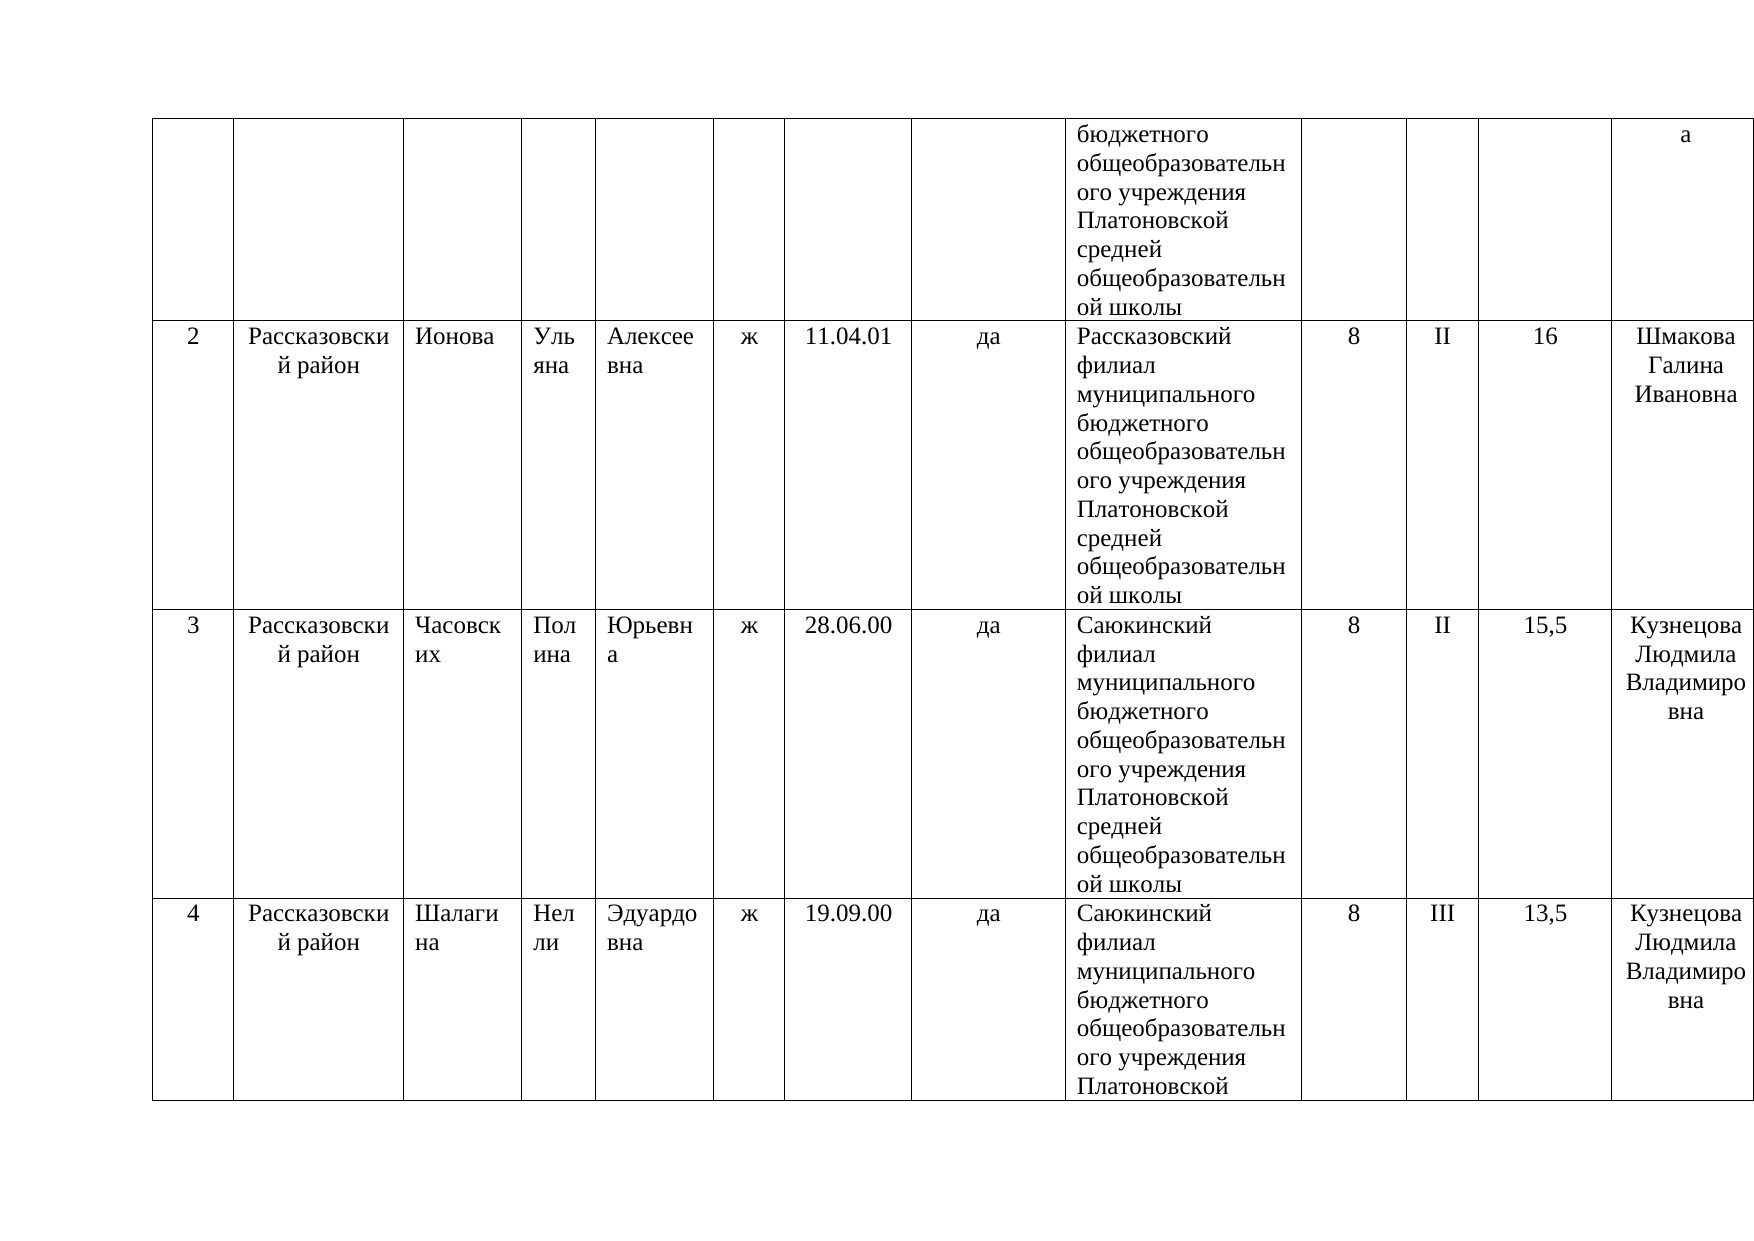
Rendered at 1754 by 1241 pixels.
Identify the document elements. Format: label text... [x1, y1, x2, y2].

table_cell Ульяна [522, 321, 595, 609]
table_cell 8 [1302, 899, 1406, 1100]
table_cell [522, 119, 595, 320]
table_cell II [1407, 321, 1478, 609]
table_cell Рассказовский район [234, 610, 403, 897]
table_cell Ионова [404, 321, 521, 609]
table_cell да [912, 610, 1065, 897]
table_cell Эдуардовна [596, 899, 713, 1100]
table_cell Нелли [522, 899, 595, 1100]
table_cell Кузнецова Людмила Владимировна [1612, 899, 1753, 1100]
table_cell Шалагина [404, 899, 521, 1100]
table_cell бюджетного общеобразовательного учреждения Платоновской средней общеобразовательной школы [1066, 119, 1301, 320]
table_cell II [1407, 610, 1478, 897]
table_cell ж [714, 899, 784, 1100]
table_cell 11.04.01 [785, 321, 911, 609]
table_cell [785, 119, 911, 320]
table_cell Часовских [404, 610, 521, 897]
table_cell [234, 119, 403, 320]
table_cell Рассказовский район [234, 899, 403, 1100]
table_cell [404, 119, 521, 320]
table_cell 8 [1302, 321, 1406, 609]
table_cell Полина [522, 610, 595, 897]
table_cell Алексеевна [596, 321, 713, 609]
table_cell [1302, 119, 1406, 320]
table_cell 28.06.00 [785, 610, 911, 897]
table_cell а [1612, 119, 1753, 320]
table_cell да [912, 899, 1065, 1100]
table_cell да [912, 321, 1065, 609]
table_cell Кузнецова Людмила Владимировна [1612, 610, 1753, 897]
table_cell 4 [153, 899, 233, 1100]
table_cell Шмакова Галина Ивановна [1612, 321, 1753, 609]
table_cell [1407, 119, 1478, 320]
table_cell Юрьевна [596, 610, 713, 897]
table_cell Рассказовский филиал муниципального бюджетного общеобразовательного учреждения Платоновской средней общеобразовательной школы [1066, 321, 1301, 609]
table_cell [153, 119, 233, 320]
table_cell ж [714, 321, 784, 609]
table_cell 8 [1302, 610, 1406, 897]
table_cell Рассказовский район [234, 321, 403, 609]
table_cell [596, 119, 713, 320]
table_cell 13,5 [1479, 899, 1611, 1100]
table_cell [1479, 119, 1611, 320]
table_cell [912, 119, 1065, 320]
table_cell 19.09.00 [785, 899, 911, 1100]
table_cell 3 [153, 610, 233, 897]
table_cell 2 [153, 321, 233, 609]
table_cell 16 [1479, 321, 1611, 609]
table_cell 15,5 [1479, 610, 1611, 897]
table_cell Саюкинский филиал муниципального бюджетного общеобразовательного учреждения Платоновской средней общеобразовательной школы [1066, 610, 1301, 897]
table_cell III [1407, 899, 1478, 1100]
table_cell [714, 119, 784, 320]
table_cell Саюкинский филиал муниципального бюджетного общеобразовательного учреждения Платоновской [1066, 899, 1301, 1100]
table_cell ж [714, 610, 784, 897]
